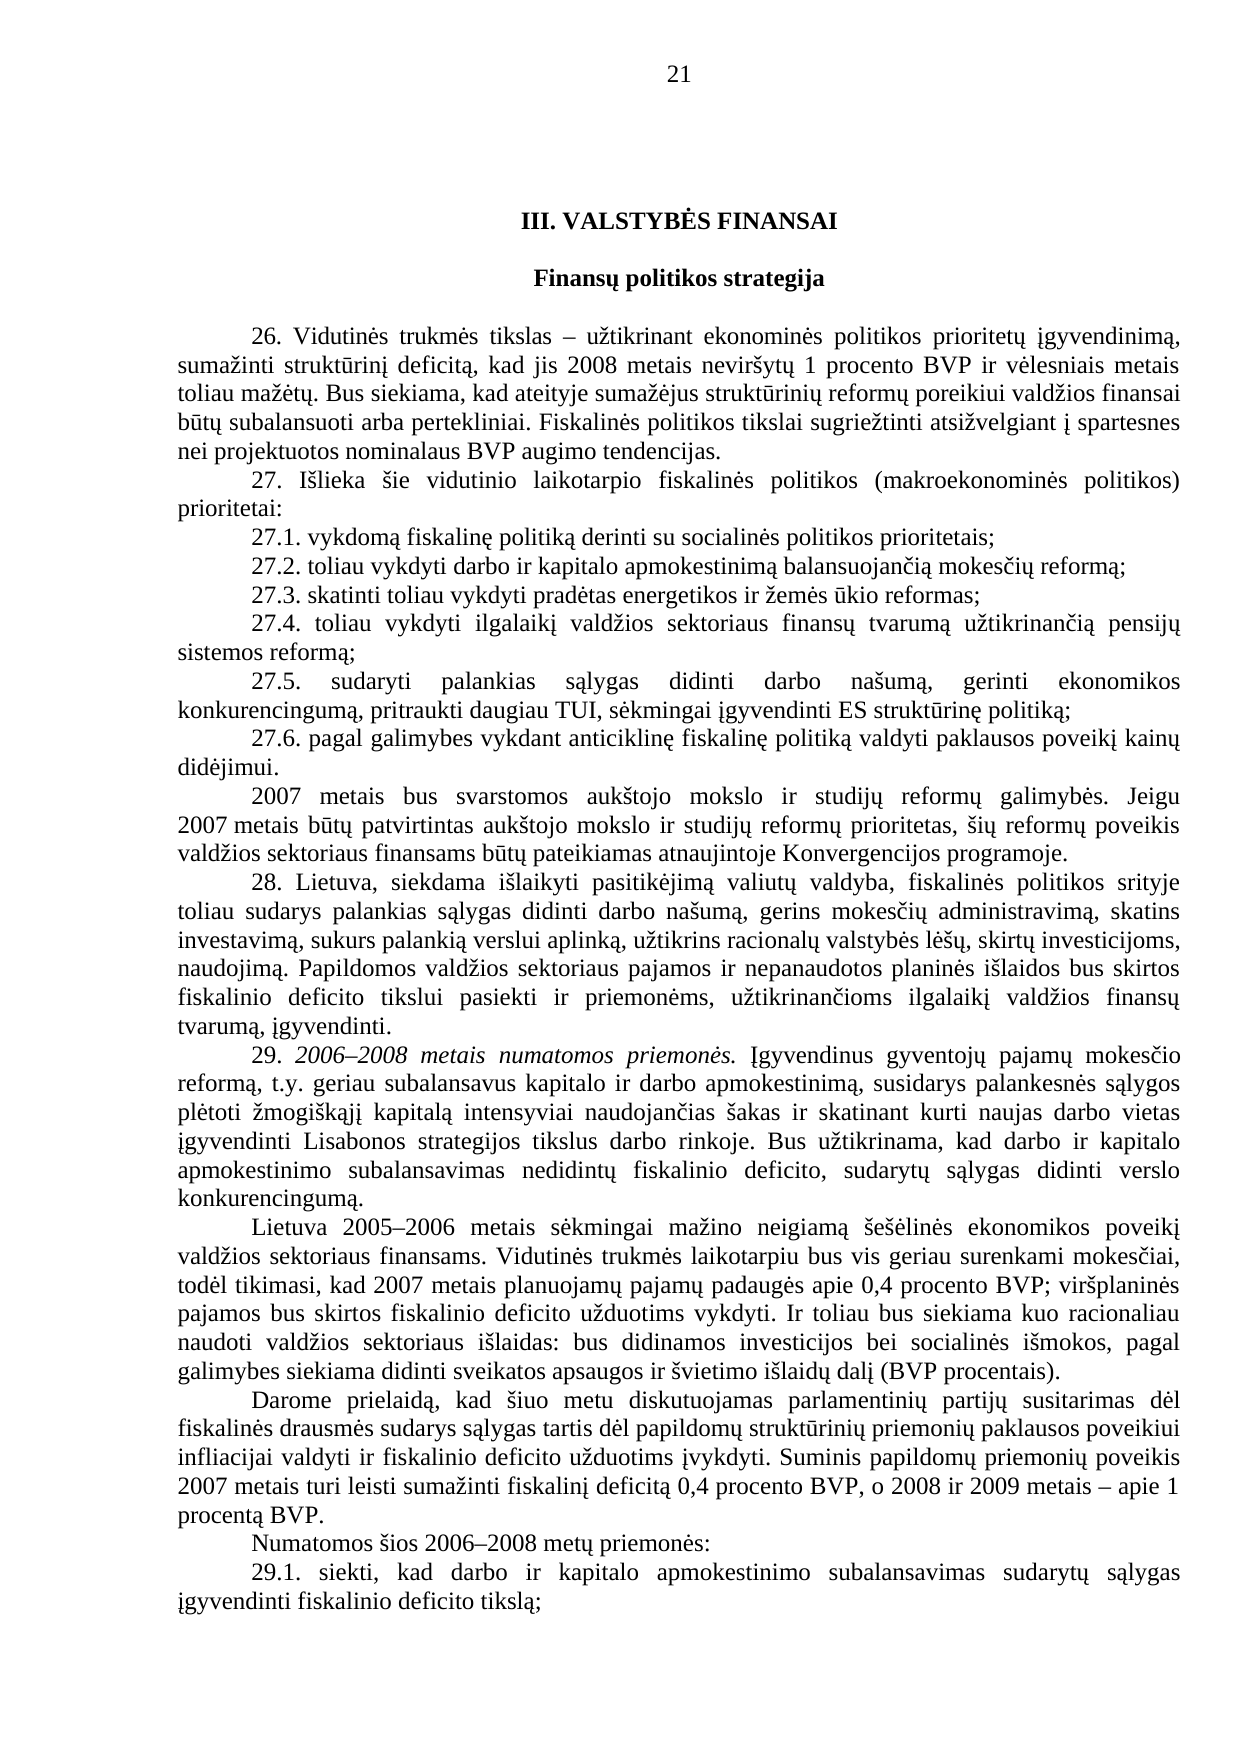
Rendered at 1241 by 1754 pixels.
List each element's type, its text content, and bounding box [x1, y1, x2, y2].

text III. VALSTYBĖS FINANSAI [177, 206, 1181, 235]
text 2007 metais bus svarstomos aukštojo mokslo ir studijų reformų galimybės. Jeigu 2007 metais būtų patvirtintas aukštojo mokslo ir studijų reformų prioritetas, šių reformų poveikis valdžios sektoriaus finansams būtų pateikiamas atnaujintoje Konvergencijos programoje. [177, 781, 1181, 867]
text Numatomos šios 2006–2008 metų priemonės: [177, 1528, 1181, 1557]
text Darome prielaidą, kad šiuo metu diskutuojamas parlamentinių partijų susitarimas dėl fiskalinės drausmės sudarys sąlygas tartis dėl papildomų struktūrinių priemonių paklausos poveikiui infliacijai valdyti ir fiskalinio deficito užduotims įvykdyti. Suminis papildomų priemonių poveikis 2007 metais turi leisti sumažinti fiskalinį deficitą 0,4 procento BVP, o 2008 ir 2009 metais – apie 1 procentą BVP. [177, 1385, 1181, 1528]
text 29. 2006–2008 metais numatomos priemonės. Įgyvendinus gyventojų pajamų mokesčio reformą, t.y. geriau subalansavus kapitalo ir darbo apmokestinimą, susidarys palankesnės sąlygos plėtoti žmogiškąjį kapitalą intensyviai naudojančias šakas ir skatinant kurti naujas darbo vietas įgyvendinti Lisabonos strategijos tikslus darbo rinkoje. Bus užtikrinama, kad darbo ir kapitalo apmokestinimo subalansavimas nedidintų fiskalinio deficito, sudarytų sąlygas didinti verslo konkurencingumą. [177, 1040, 1181, 1212]
text Finansų politikos strategija [177, 263, 1181, 292]
text Lietuva 2005–2006 metais sėkmingai mažino neigiamą šešėlinės ekonomikos poveikį valdžios sektoriaus finansams. Vidutinės trukmės laikotarpiu bus vis geriau surenkami mokesčiai, todėl tikimasi, kad 2007 metais planuojamų pajamų padaugės apie 0,4 procento BVP; viršplaninės pajamos bus skirtos fiskalinio deficito užduotims vykdyti. Ir toliau bus siekiama kuo racionaliau naudoti valdžios sektoriaus išlaidas: bus didinamos investicijos bei socialinės išmokos, pagal galimybes siekiama didinti sveikatos apsaugos ir švietimo išlaidų dalį (BVP procentais). [177, 1212, 1181, 1385]
text 27.4. toliau vykdyti ilgalaikį valdžios sektoriaus finansų tvarumą užtikrinančią pensijų sistemos reformą; [177, 608, 1181, 666]
text 27.6. pagal galimybes vykdant anticiklinę fiskalinę politiką valdyti paklausos poveikį kainų didėjimui. [177, 723, 1181, 781]
text 27. Išlieka šie vidutinio laikotarpio fiskalinės politikos (makroekonominės politikos) prioritetai: [177, 465, 1181, 522]
text 27.5. sudaryti palankias sąlygas didinti darbo našumą, gerinti ekonomikos konkurencingumą, pritraukti daugiau TUI, sėkmingai įgyvendinti ES struktūrinę politiką; [177, 666, 1181, 723]
text 29.1. siekti, kad darbo ir kapitalo apmokestinimo subalansavimas sudarytų sąlygas įgyvendinti fiskalinio deficito tikslą; [177, 1557, 1181, 1615]
text 28. Lietuva, siekdama išlaikyti pasitikėjimą valiutų valdyba, fiskalinės politikos srityje toliau sudarys palankias sąlygas didinti darbo našumą, gerins mokesčių administravimą, skatins investavimą, sukurs palankią verslui aplinką, užtikrins racionalų valstybės lėšų, skirtų investicijoms, naudojimą. Papildomos valdžios sektoriaus pajamos ir nepanaudotos planinės išlaidos bus skirtos fiskalinio deficito tikslui pasiekti ir priemonėms, užtikrinančioms ilgalaikį valdžios finansų tvarumą, įgyvendinti. [177, 867, 1181, 1040]
text 26. Vidutinės trukmės tikslas – užtikrinant ekonominės politikos prioritetų įgyvendinimą, sumažinti struktūrinį deficitą, kad jis 2008 metais neviršytų 1 procento BVP ir vėlesniais metais toliau mažėtų. Bus siekiama, kad ateityje sumažėjus struktūrinių reformų poreikiui valdžios finansai būtų subalansuoti arba pertekliniai. Fiskalinės politikos tikslai sugriežtinti atsižvelgiant į spartesnes nei projektuotos nominalaus BVP augimo tendencijas. [177, 321, 1181, 465]
text 27.3. skatinti toliau vykdyti pradėtas energetikos ir žemės ūkio reformas; [177, 580, 1181, 608]
text 27.1. vykdomą fiskalinę politiką derinti su socialinės politikos prioritetais; [177, 522, 1181, 551]
text 27.2. toliau vykdyti darbo ir kapitalo apmokestinimą balansuojančią mokesčių reformą; [177, 551, 1181, 580]
